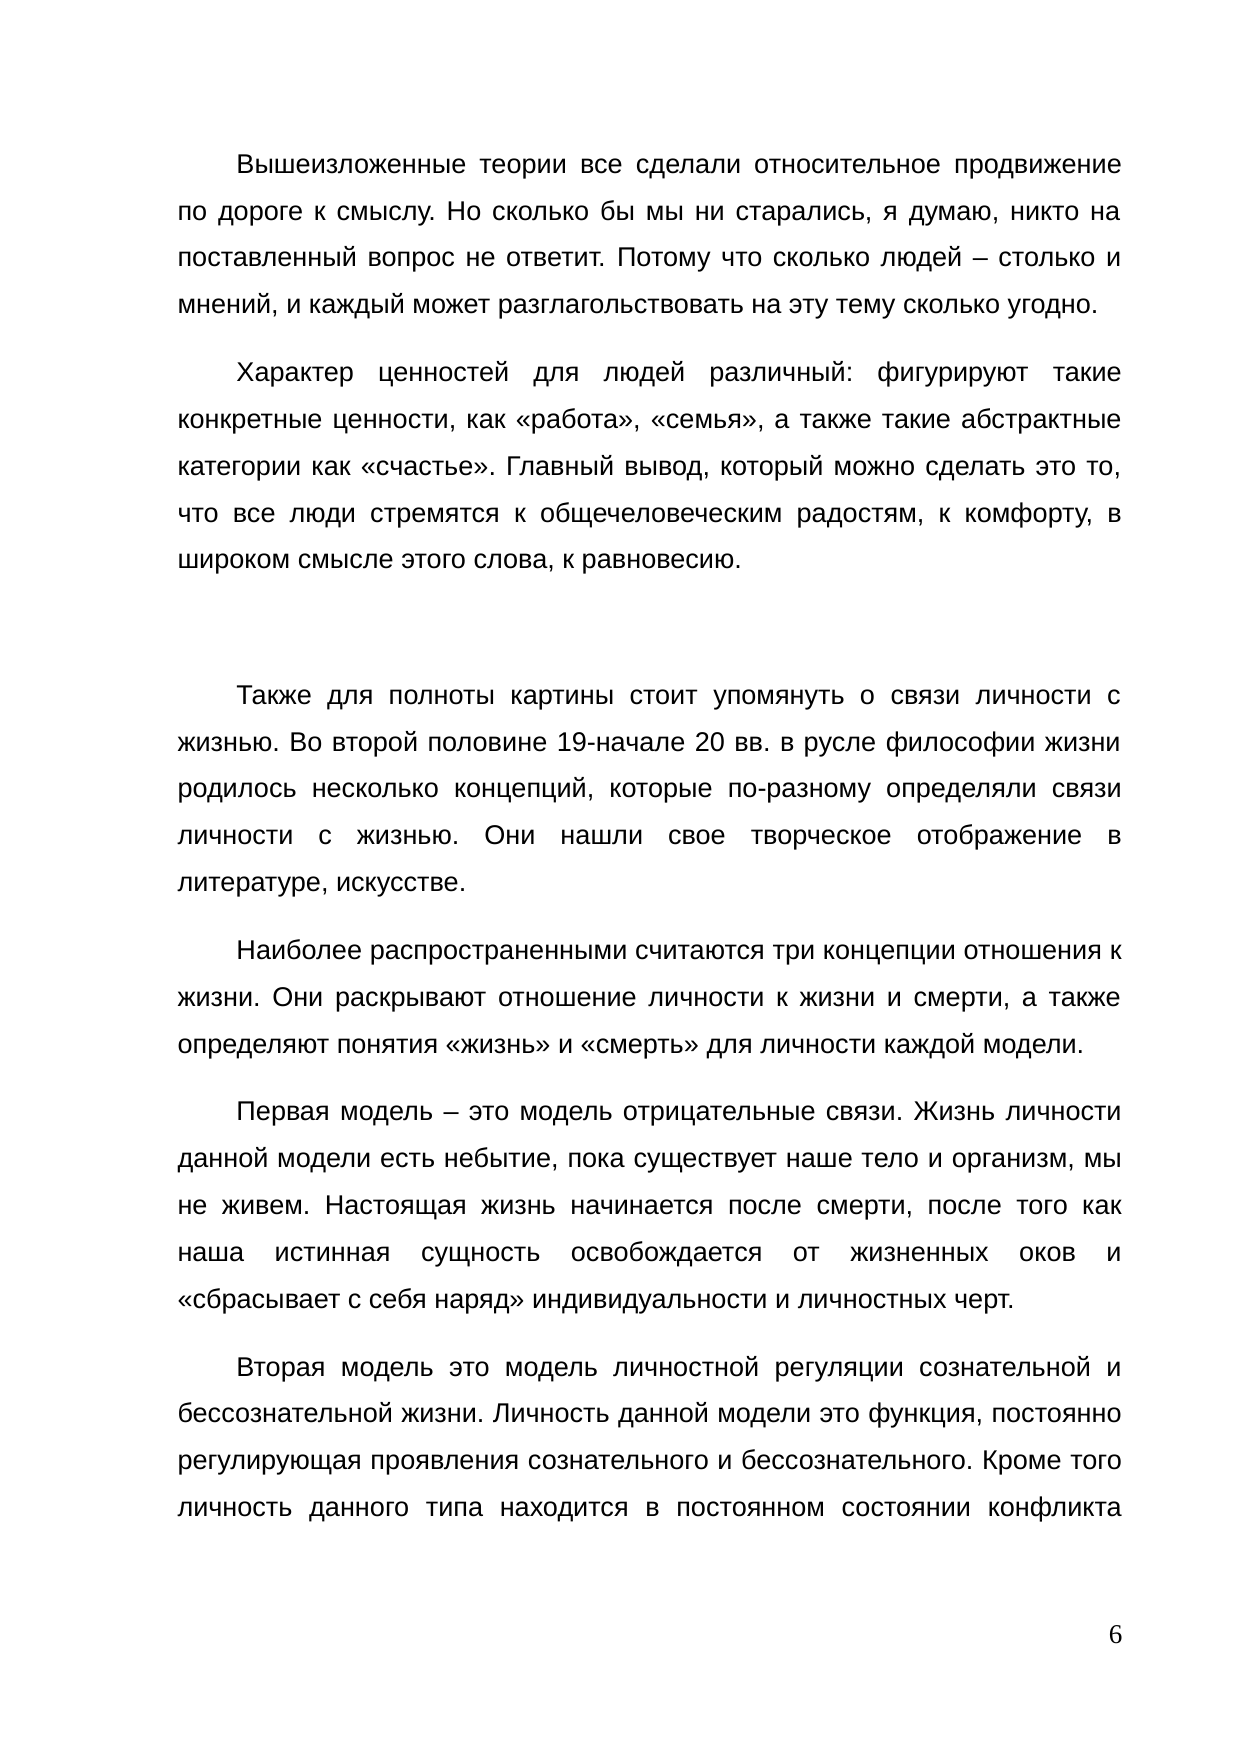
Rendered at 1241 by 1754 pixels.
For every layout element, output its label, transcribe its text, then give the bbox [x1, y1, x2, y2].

text Вышеизложенные теории все сделали относительное продвижение по дороге к смыслу. Но сколько бы мы ни старались, я думаю, никто на поставленный вопрос не ответит. Потому что сколько людей – столько и мнений, и каждый может разглагольствовать на эту тему сколько угодно. [177, 148, 1122, 319]
text Первая модель – это модель отрицательные связи. Жизнь личности данной модели есть небытие, пока существует наше тело и организм, мы не живем. Настоящая жизнь начинается после смерти, после того как наша истинная сущность освобождается от жизненных оков и «сбрасывает с себя наряд» индивидуальности и личностных черт. [177, 1095, 1122, 1314]
text Также для полноты картины стоит упомянуть о связи личности с жизнью. Во второй половине 19-начале 20 вв. в русле философии жизни родилось несколько концепций, которые по-разному определяли связи личности с жизнью. Они нашли свое творческое отображение в литературе, искусстве. [177, 679, 1122, 897]
text Наиболее распространенными считаются три концепции отношения к жизни. Они раскрывают отношение личности к жизни и смерти, а также определяют понятия «жизнь» и «смерть» для личности каждой модели. [177, 934, 1122, 1059]
text Характер ценностей для людей различный: фигурируют такие конкретные ценности, как «работа», «семья», а также такие абстрактные категории как «счастье». Главный вывод, который можно сделать это то, что все люди стремятся к общечеловеческим радостям, к комфорту, в широком смысле этого слова, к равновесию. [177, 356, 1122, 575]
text Вторая модель это модель личностной регуляции сознательной и бессознательной жизни. Личность данной модели это функция, постоянно регулирующая проявления сознательного и бессознательного. Кроме того личность данного типа находится в постоянном состоянии конфликта [177, 1351, 1122, 1522]
